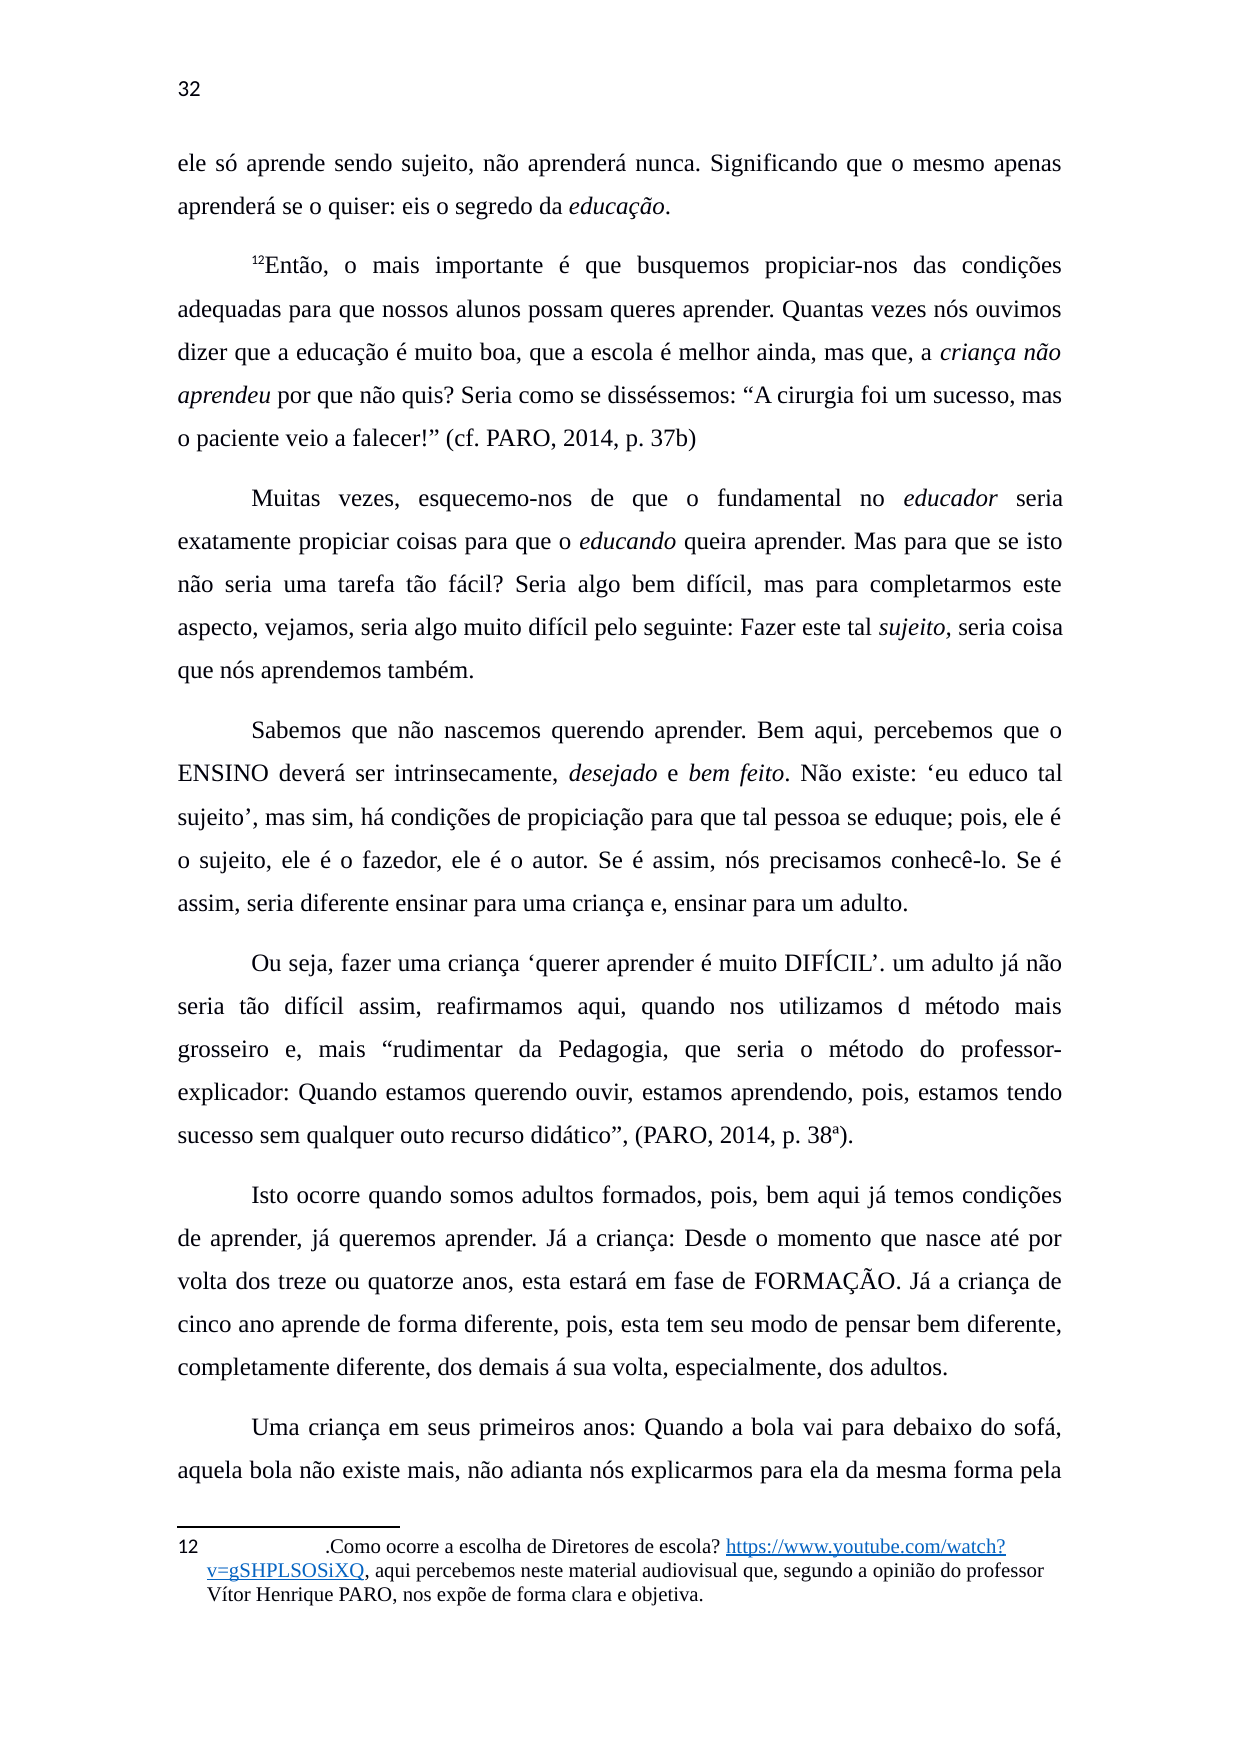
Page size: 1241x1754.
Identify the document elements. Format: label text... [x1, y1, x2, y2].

text Muitas vezes, esquecemo-nos de que o fundamental no educador seria exatamente propiciar coisas para que o educando queira aprender. Mas para que se isto não seria uma tarefa tão fácil? Seria algo bem difícil, mas para completarmos este aspecto, vejamos, seria algo muito difícil pelo seguinte: Fazer este tal sujeito, seria coisa que nós aprendemos também. [177, 483, 1063, 684]
text Então, o mais importante é que busquemos propiciar-nos das condições adequadas para que nossos alunos possam queres aprender. Quantas vezes nós ouvimos dizer que a educação é muito boa, que a escola é melhor ainda, mas que, a criança não aprendeu por que não quis? Seria como se disséssemos: “A cirurgia foi um sucesso, mas o paciente veio a falecer!” (cf. PARO, 2014, p. 37b) [177, 251, 1063, 452]
text ele só aprende sendo sujeito, não aprenderá nunca. Significando que o mesmo apenas aprenderá se o quiser: eis o segredo da educação. [177, 148, 1063, 219]
text Sabemos que não nascemos querendo aprender. Bem aqui, percebemos que o ENSINO deverá ser intrinsecamente, desejado e bem feito. Não existe: ‘eu educo tal sujeito’, mas sim, há condições de propiciação para que tal pessoa se eduque; pois, ele é o sujeito, ele é o fazedor, ele é o autor. Se é assim, nós precisamos conhecê-lo. Se é assim, seria diferente ensinar para uma criança e, ensinar para um adulto. [177, 715, 1063, 917]
text Uma criança em seus primeiros anos: Quando a bola vai para debaixo do sofá, aquela bola não existe mais, não adianta nós explicarmos para ela da mesma forma pela [177, 1412, 1063, 1484]
text Isto ocorre quando somos adultos formados, pois, bem aqui já temos condições de aprender, já queremos aprender. Já a criança: Desde o momento que nasce até por volta dos treze ou quatorze anos, esta estará em fase de FORMAÇÃO. Já a criança de cinco ano aprende de forma diferente, pois, esta tem seu modo de pensar bem diferente, completamente diferente, dos demais á sua volta, especialmente, dos adultos. [177, 1180, 1063, 1381]
text Ou seja, fazer uma criança ‘querer aprender é muito DIFÍCIL’. um adulto já não seria tão difícil assim, reafirmamos aqui, quando nos utilizamos d método mais grosseiro e, mais “rudimentar da Pedagogia, que seria o método do professor-explicador: Quando estamos querendo ouvir, estamos aprendendo, pois, estamos tendo sucesso sem qualquer outo recurso didático”, (PARO, 2014, p. 38ª). [177, 948, 1063, 1149]
text .Como ocorre a escolha de Diretores de escola? https://www.youtube.com/watch?v=gSHPLSOSiXQ, aqui percebemos neste material audiovisual que, segundo a opinião do professor Vítor Henrique PARO, nos expõe de forma clara e objetiva. [177, 1533, 1063, 1606]
